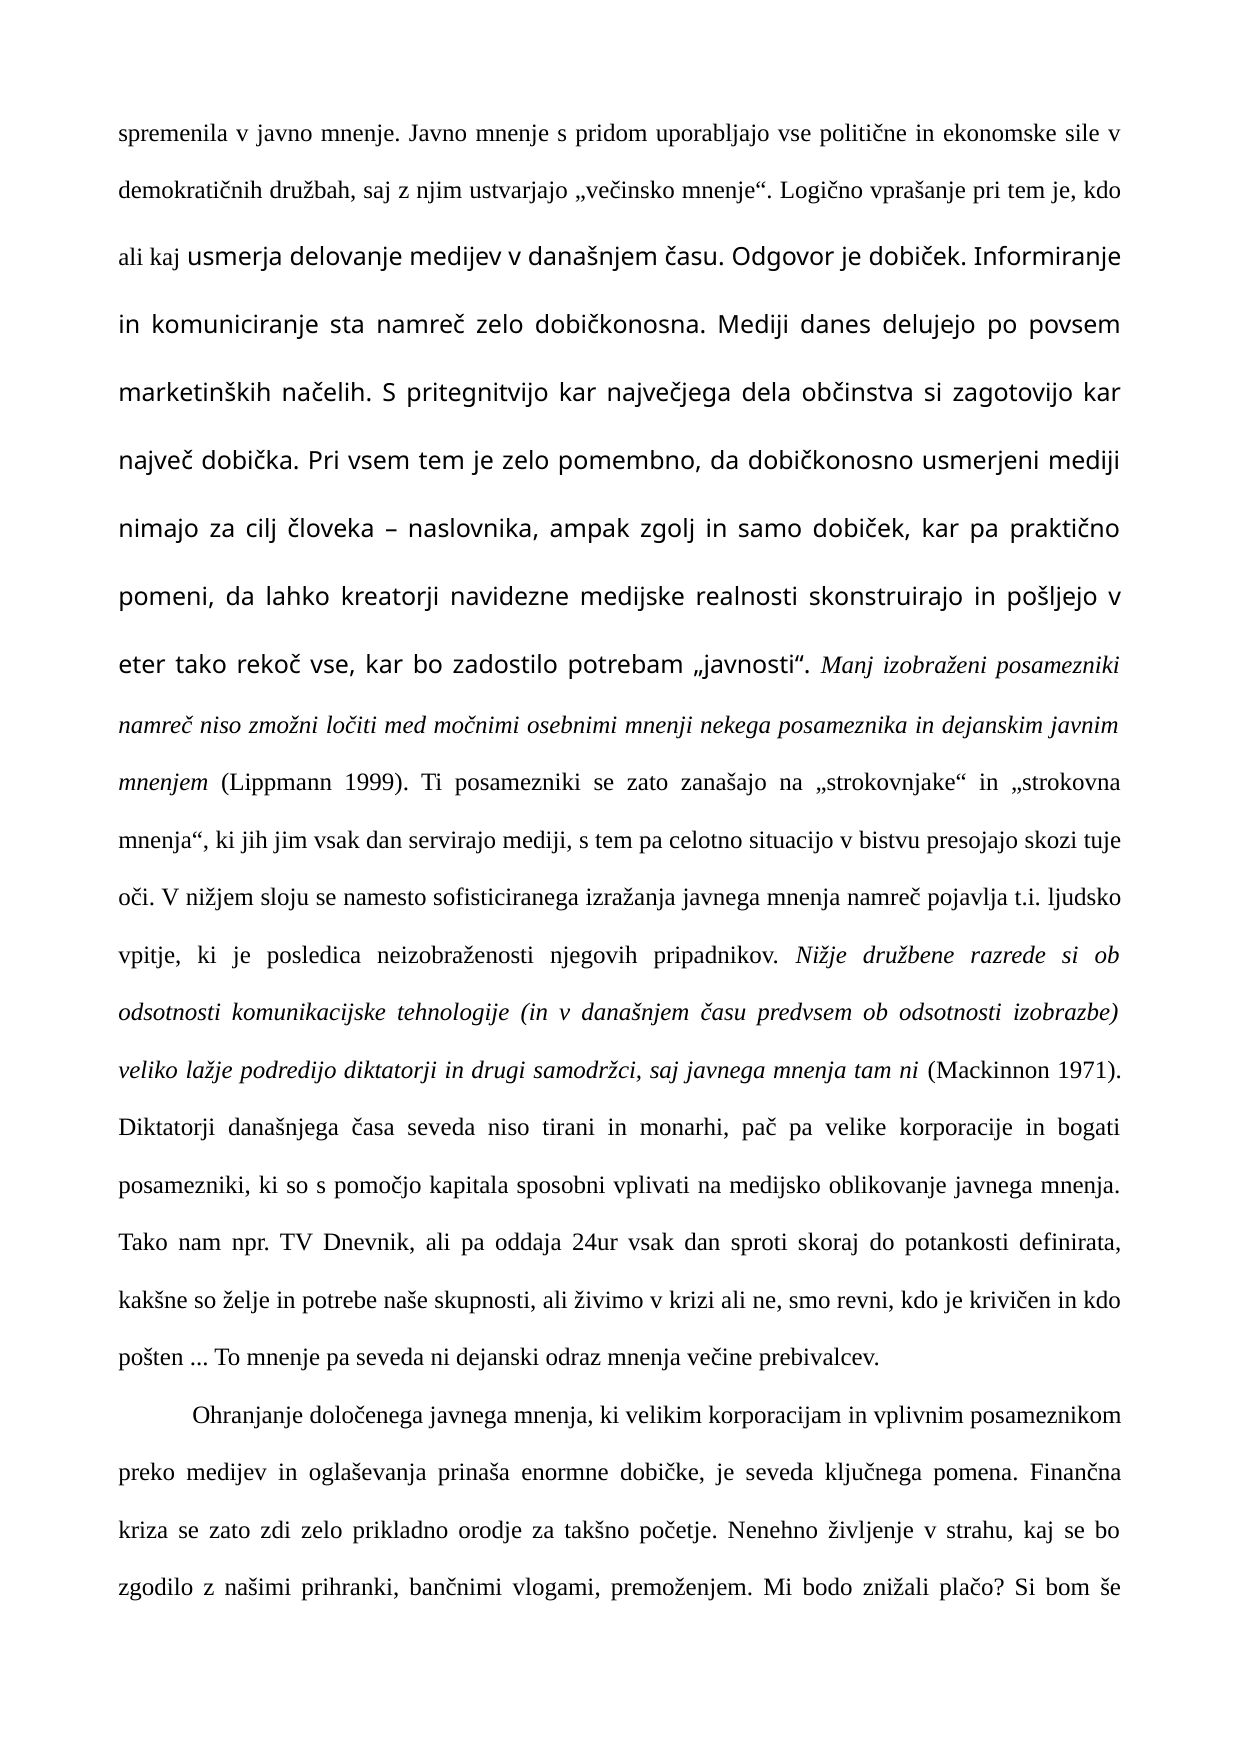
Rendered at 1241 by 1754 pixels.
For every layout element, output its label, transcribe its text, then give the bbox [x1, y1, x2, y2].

text spremenila v javno mnenje. Javno mnenje s pridom uporabljajo vse politične in ekonomske sile v demokratičnih družbah, saj z njim ustvarjajo „večinsko mnenje“. Logično vprašanje pri tem je, kdo ali kaj usmerja delovanje medijev v današnjem času. Odgovor je dobiček. Informiranje in komuniciranje sta namreč zelo dobičkonosna. Mediji danes delujejo po povsem marketinških načelih. S pritegnitvijo kar največjega dela občinstva si zagotovijo kar največ dobička. Pri vsem tem je zelo pomembno, da dobičkonosno usmerjeni mediji nimajo za cilj človeka – naslovnika, ampak zgolj in samo dobiček, kar pa praktično pomeni, da lahko kreatorji navidezne medijske realnosti skonstruirajo in pošljejo v eter tako rekoč vse, kar bo zadostilo potrebam „javnosti“. Manj izobraženi posamezniki namreč niso zmožni ločiti med močnimi osebnimi mnenji nekega posameznika in dejanskim javnim mnenjem (Lippmann 1999). Ti posamezniki se zato zanašajo na „strokovnjake“ in „strokovna mnenja“, ki jih jim vsak dan servirajo mediji, s tem pa celotno situacijo v bistvu presojajo skozi tuje oči. V nižjem sloju se namesto sofisticiranega izražanja javnega mnenja namreč pojavlja t.i. ljudsko vpitje, ki je posledica neizobraženosti njegovih pripadnikov. Nižje družbene razrede si ob odsotnosti komunikacijske tehnologije (in v današnjem času predvsem ob odsotnosti izobrazbe) veliko lažje podredijo diktatorji in drugi samodržci, saj javnega mnenja tam ni (Mackinnon 1971). Diktatorji današnjega časa seveda niso tirani in monarhi, pač pa velike korporacije in bogati posamezniki, ki so s pomočjo kapitala sposobni vplivati na medijsko oblikovanje javnega mnenja. Tako nam npr. TV Dnevnik, ali pa oddaja 24ur vsak dan sproti skoraj do potankosti definirata, kakšne so želje in potrebe naše skupnosti, ali živimo v krizi ali ne, smo revni, kdo je krivičen in kdo pošten ... To mnenje pa seveda ni dejanski odraz mnenja večine prebivalcev. [118, 118, 1122, 1371]
text Ohranjanje določenega javnega mnenja, ki velikim korporacijam in vplivnim posameznikom preko medijev in oglaševanja prinaša enormne dobičke, je seveda ključnega pomena. Finančna kriza se zato zdi zelo prikladno orodje za takšno početje. Nenehno življenje v strahu, kaj se bo zgodilo z našimi prihranki, bančnimi vlogami, premoženjem. Mi bodo znižali plačo? Si bom še [118, 1400, 1122, 1601]
